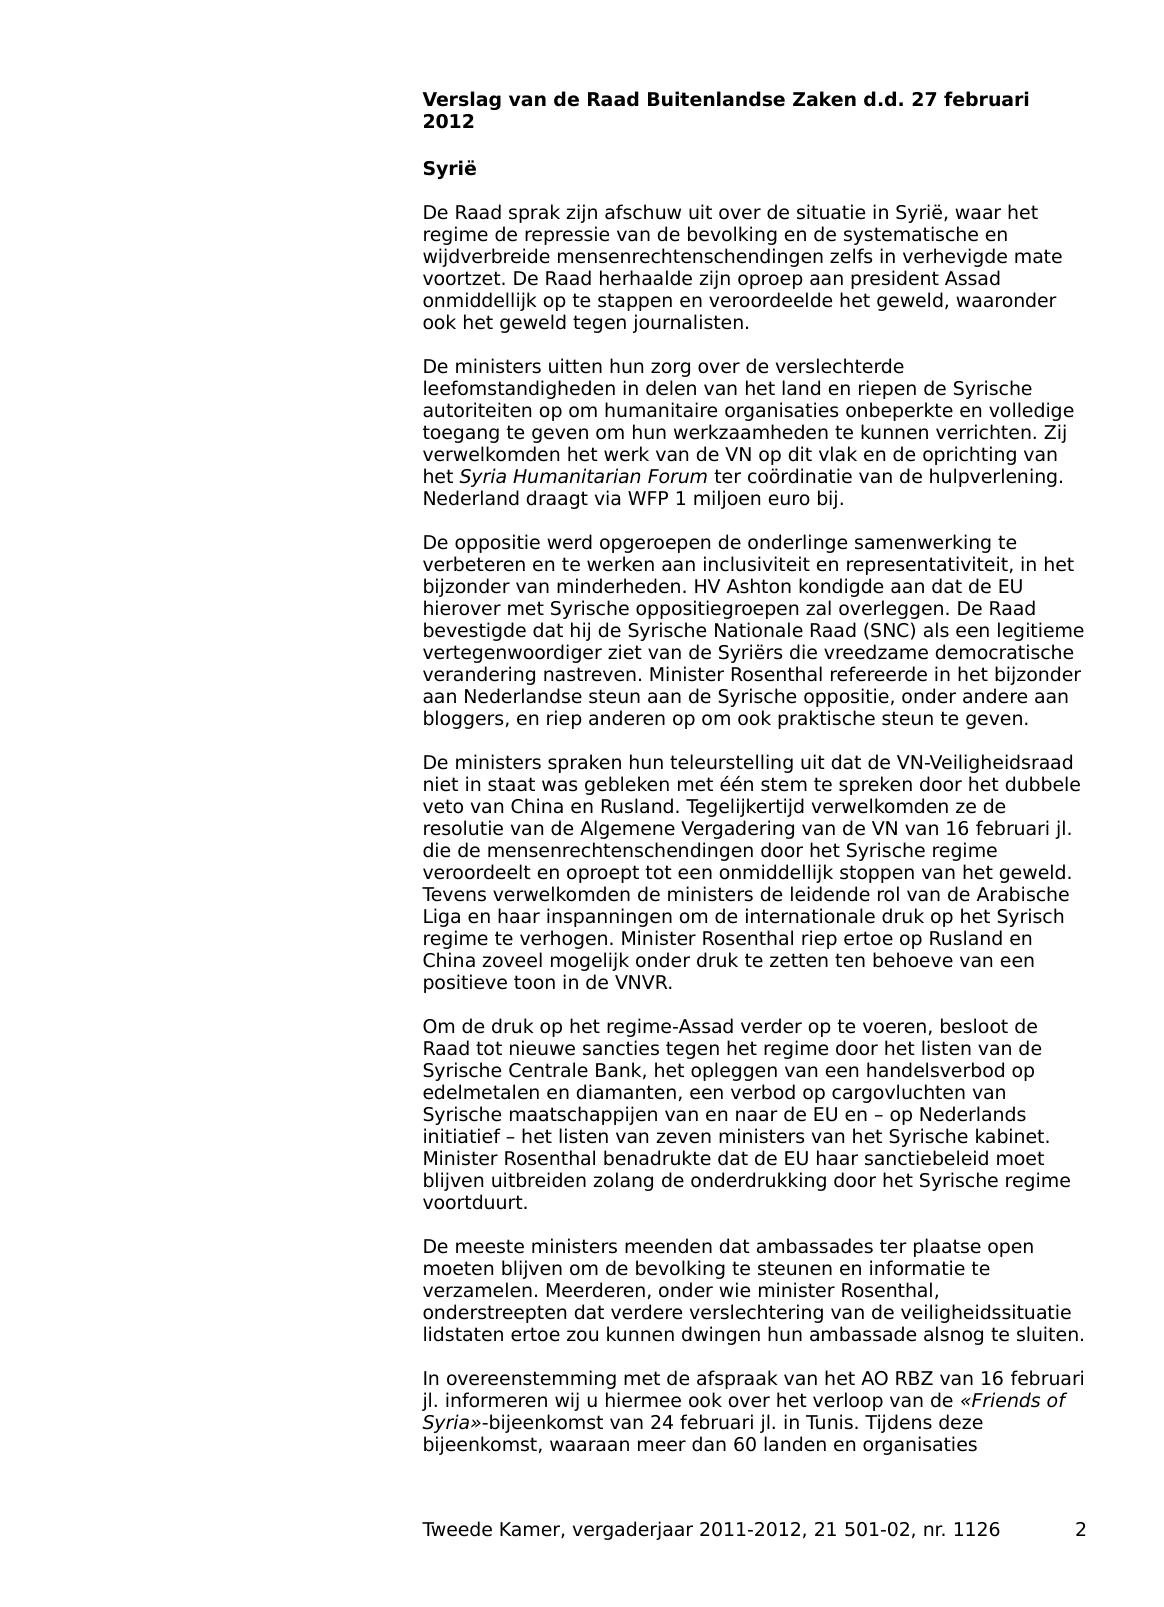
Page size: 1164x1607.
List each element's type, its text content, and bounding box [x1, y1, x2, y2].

text De ministers spraken hun teleurstelling uit dat de VN-Veiligheidsraad niet in staat was gebleken met één stem te spreken door het dubbele veto van China en Rusland. Tegelijkertijd verwelkomden ze de resolutie van de Algemene Vergadering van de VN van 16 februari jl. die de mensenrechtenschendingen door het Syrische regime veroordeelt en oproept tot een onmiddellijk stoppen van het geweld. Tevens verwelkomden de ministers de leidende rol van de Arabische Liga en haar inspanningen om de internationale druk op het Syrisch regime te verhogen. Minister Rosenthal riep ertoe op Rusland en China zoveel mogelijk onder druk te zetten ten behoeve van een positieve toon in de VNVR. [422, 752, 1087, 994]
text In overeenstemming met de afspraak van het AO RBZ van 16 februari jl. informeren wij u hiermee ook over het verloop van de «Friends of Syria»-bijeenkomst van 24 februari jl. in Tunis. Tijdens deze bijeenkomst, waaraan meer dan 60 landen en organisaties [422, 1368, 1087, 1456]
text Om de druk op het regime-Assad verder op te voeren, besloot de Raad tot nieuwe sancties tegen het regime door het listen van de Syrische Centrale Bank, het opleggen van een handelsverbod op edelmetalen en diamanten, een verbod op cargovluchten van Syrische maatschappijen van en naar de EU en – op Nederlands initiatief – het listen van zeven ministers van het Syrische kabinet. Minister Rosenthal benadrukte dat de EU haar sanctiebeleid moet blijven uitbreiden zolang de onderdrukking door het Syrische regime voortduurt. [422, 1016, 1087, 1214]
text De oppositie werd opgeroepen de onderlinge samenwerking te verbeteren en te werken aan inclusiviteit en representativiteit, in het bijzonder van minderheden. HV Ashton kondigde aan dat de EU hierover met Syrische oppositiegroepen zal overleggen. De Raad bevestigde dat hij de Syrische Nationale Raad (SNC) als een legitieme vertegenwoordiger ziet van de Syriërs die vreedzame democratische verandering nastreven. Minister Rosenthal refereerde in het bijzonder aan Nederlandse steun aan de Syrische oppositie, onder andere aan bloggers, en riep anderen op om ook praktische steun te geven. [422, 532, 1087, 730]
text De meeste ministers meenden dat ambassades ter plaatse open moeten blijven om de bevolking te steunen en informatie te verzamelen. Meerderen, onder wie minister Rosenthal, onderstreepten dat verdere verslechtering van de veiligheidssituatie lidstaten ertoe zou kunnen dwingen hun ambassade alsnog te sluiten. [422, 1236, 1087, 1346]
text De ministers uitten hun zorg over de verslechterde leefomstandigheden in delen van het land en riepen de Syrische autoriteiten op om humanitaire organisaties onbeperkte en volledige toegang te geven om hun werkzaamheden te kunnen verrichten. Zij verwelkomden het werk van de VN op dit vlak en de oprichting van het Syria Humanitarian Forum ter coördinatie van de hulpverlening. Nederland draagt via WFP 1 miljoen euro bij. [422, 356, 1087, 510]
text De Raad sprak zijn afschuw uit over de situatie in Syrië, waar het regime de repressie van de bevolking en de systematische en wijdverbreide mensenrechtenschendingen zelfs in verhevigde mate voortzet. De Raad herhaalde zijn oproep aan president Assad onmiddellijk op te stappen en veroordeelde het geweld, waaronder ook het geweld tegen journalisten. [422, 202, 1087, 334]
subtitle Verslag van de Raad Buitenlandse Zaken d.d. 27 februari 2012 [422, 89, 1087, 133]
subtitle Syrië [422, 158, 1087, 180]
